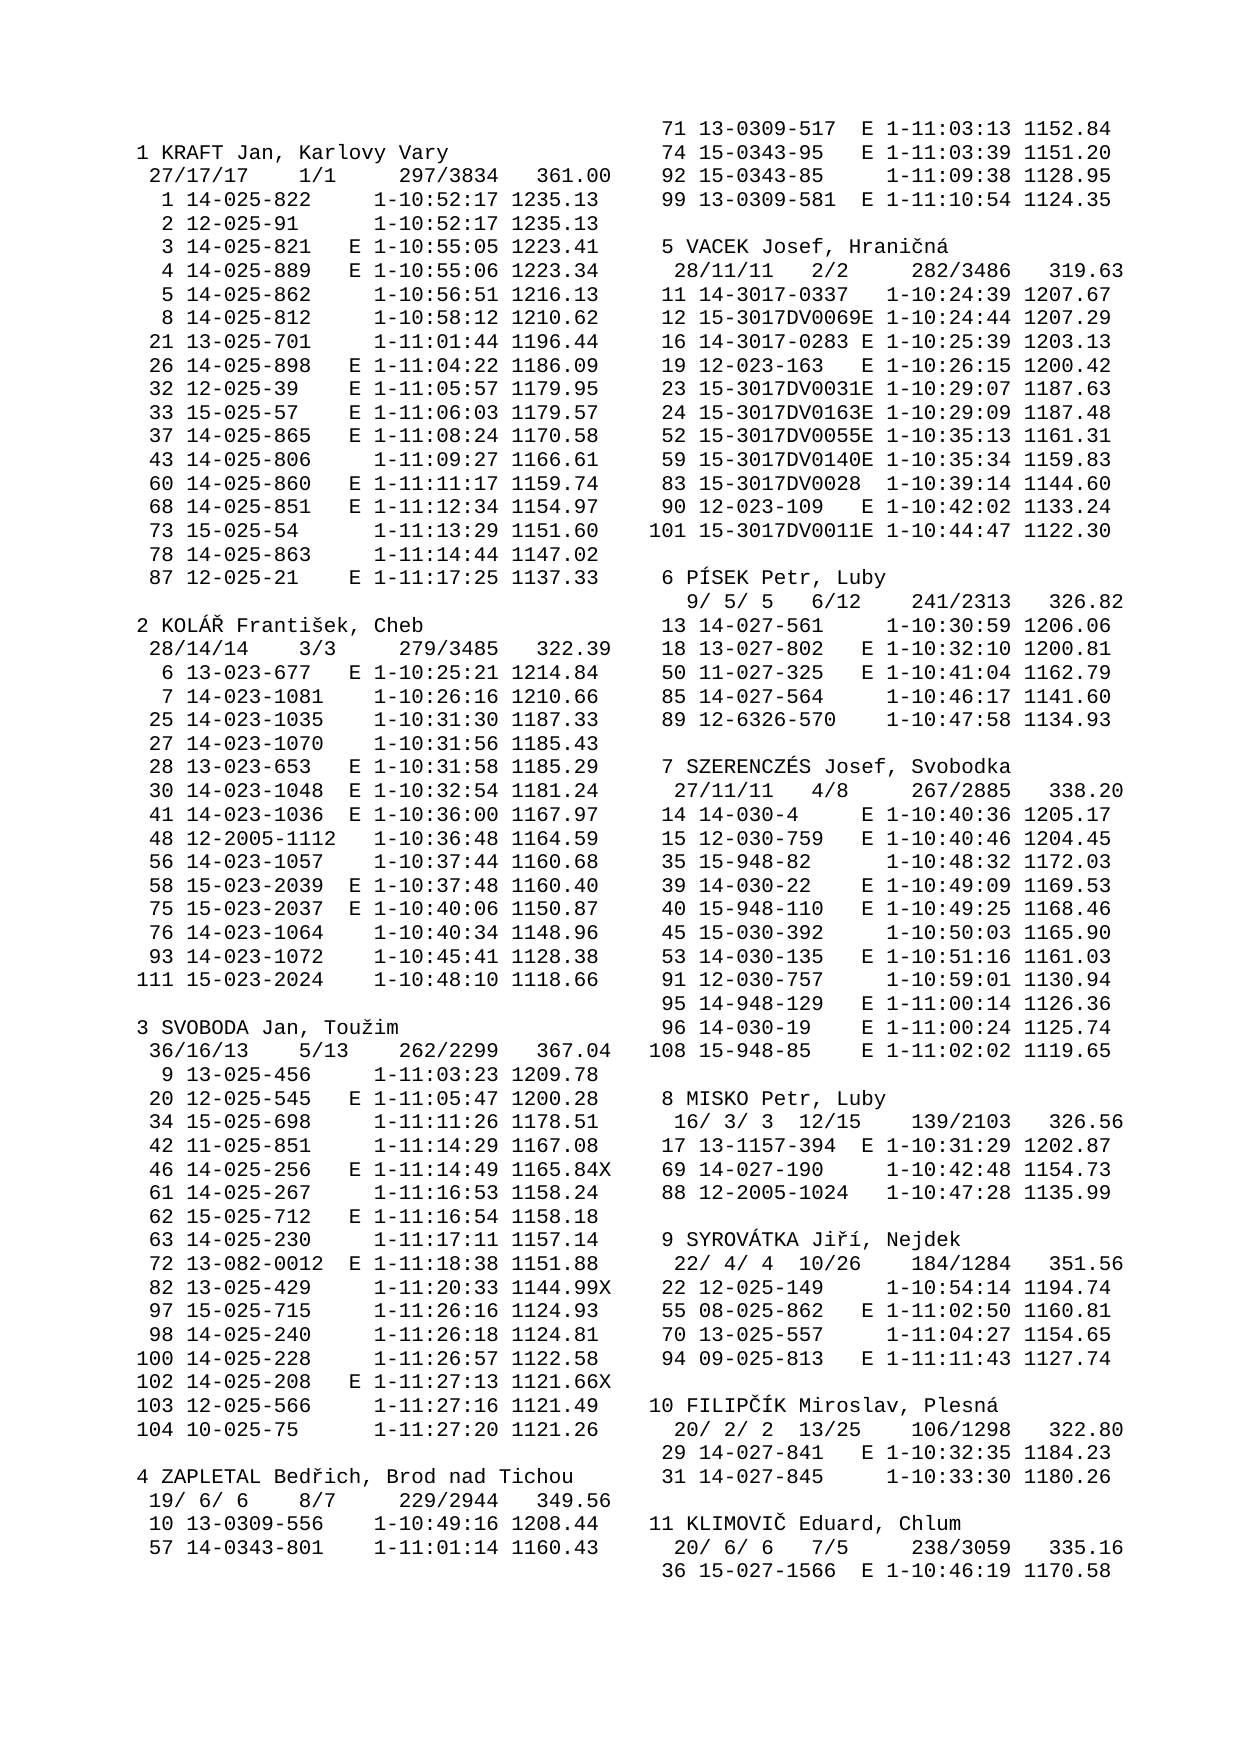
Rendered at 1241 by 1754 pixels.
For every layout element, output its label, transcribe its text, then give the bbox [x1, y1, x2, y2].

text 9/ 5/ 5 6/12 241/2313 326.82 [86, 591, 1151, 615]
text 19/ 6/ 6 8/7 229/2944 349.56 [86, 1489, 1151, 1513]
text 25 14-023-1035 1-10:31:30 1187.33 89 12-6326-570 1-10:47:58 1134.93 [86, 709, 1151, 733]
text 4 14-025-889 E 1-10:55:06 1223.34 28/11/11 2/2 282/3486 319.63 [86, 260, 1151, 284]
text 9 13-025-456 1-11:03:23 1209.78 [86, 1064, 1151, 1088]
text 29 14-027-841 E 1-10:32:35 1184.23 [86, 1442, 1151, 1466]
text 57 14-0343-801 1-11:01:14 1160.43 20/ 6/ 6 7/5 238/3059 335.16 [86, 1537, 1151, 1561]
text 73 15-025-54 1-11:13:29 1151.60 101 15-3017DV0011E 1-10:44:47 1122.30 [86, 520, 1151, 544]
text 76 14-023-1064 1-10:40:34 1148.96 45 15-030-392 1-10:50:03 1165.90 [86, 922, 1151, 946]
text 1 KRAFT Jan, Karlovy Vary 74 15-0343-95 E 1-11:03:39 1151.20 [86, 142, 1151, 165]
text 48 12-2005-1112 1-10:36:48 1164.59 15 12-030-759 E 1-10:40:46 1204.45 [86, 827, 1151, 851]
text 58 15-023-2039 E 1-10:37:48 1160.40 39 14-030-22 E 1-10:49:09 1169.53 [86, 875, 1151, 898]
text 27/17/17 1/1 297/3834 361.00 92 15-0343-85 1-11:09:38 1128.95 [86, 165, 1151, 189]
text 102 14-025-208 E 1-11:27:13 1121.66X [86, 1371, 1151, 1395]
text 37 14-025-865 E 1-11:08:24 1170.58 52 15-3017DV0055E 1-10:35:13 1161.31 [86, 426, 1151, 449]
text 28/14/14 3/3 279/3485 322.39 18 13-027-802 E 1-10:32:10 1200.81 [86, 638, 1151, 662]
text 87 12-025-21 E 1-11:17:25 1137.33 6 PÍSEK Petr, Luby [86, 567, 1151, 591]
text 5 14-025-862 1-10:56:51 1216.13 11 14-3017-0337 1-10:24:39 1207.67 [86, 284, 1151, 307]
text 32 12-025-39 E 1-11:05:57 1179.95 23 15-3017DV0031E 1-10:29:07 1187.63 [86, 378, 1151, 402]
text 7 14-023-1081 1-10:26:16 1210.66 85 14-027-564 1-10:46:17 1141.60 [86, 686, 1151, 709]
text 42 11-025-851 1-11:14:29 1167.08 17 13-1157-394 E 1-10:31:29 1202.87 [86, 1135, 1151, 1158]
text 4 ZAPLETAL Bedřich, Brod nad Tichou 31 14-027-845 1-10:33:30 1180.26 [86, 1466, 1151, 1489]
text 98 14-025-240 1-11:26:18 1124.81 70 13-025-557 1-11:04:27 1154.65 [86, 1324, 1151, 1348]
text 56 14-023-1057 1-10:37:44 1160.68 35 15-948-82 1-10:48:32 1172.03 [86, 851, 1151, 875]
text 95 14-948-129 E 1-11:00:14 1126.36 [86, 993, 1151, 1017]
text 34 15-025-698 1-11:11:26 1178.51 16/ 3/ 3 12/15 139/2103 326.56 [86, 1111, 1151, 1135]
text 6 13-023-677 E 1-10:25:21 1214.84 50 11-027-325 E 1-10:41:04 1162.79 [86, 662, 1151, 686]
text 103 12-025-566 1-11:27:16 1121.49 10 FILIPČÍK Miroslav, Plesná [86, 1395, 1151, 1419]
text 33 15-025-57 E 1-11:06:03 1179.57 24 15-3017DV0163E 1-10:29:09 1187.48 [86, 402, 1151, 426]
text 8 14-025-812 1-10:58:12 1210.62 12 15-3017DV0069E 1-10:24:44 1207.29 [86, 307, 1151, 331]
text 61 14-025-267 1-11:16:53 1158.24 88 12-2005-1024 1-10:47:28 1135.99 [86, 1182, 1151, 1206]
text 62 15-025-712 E 1-11:16:54 1158.18 [86, 1206, 1151, 1229]
text 10 13-0309-556 1-10:49:16 1208.44 11 KLIMOVIČ Eduard, Chlum [86, 1513, 1151, 1537]
text 3 14-025-821 E 1-10:55:05 1223.41 5 VACEK Josef, Hraničná [86, 236, 1151, 260]
text 71 13-0309-517 E 1-11:03:13 1152.84 [86, 118, 1151, 142]
text 75 15-023-2037 E 1-10:40:06 1150.87 40 15-948-110 E 1-10:49:25 1168.46 [86, 898, 1151, 922]
text 2 12-025-91 1-10:52:17 1235.13 [86, 213, 1151, 236]
text 36/16/13 5/13 262/2299 367.04 108 15-948-85 E 1-11:02:02 1119.65 [86, 1040, 1151, 1064]
text 72 13-082-0012 E 1-11:18:38 1151.88 22/ 4/ 4 10/26 184/1284 351.56 [86, 1253, 1151, 1277]
text 68 14-025-851 E 1-11:12:34 1154.97 90 12-023-109 E 1-10:42:02 1133.24 [86, 496, 1151, 520]
text 1 14-025-822 1-10:52:17 1235.13 99 13-0309-581 E 1-11:10:54 1124.35 [86, 189, 1151, 213]
text 43 14-025-806 1-11:09:27 1166.61 59 15-3017DV0140E 1-10:35:34 1159.83 [86, 449, 1151, 473]
text 78 14-025-863 1-11:14:44 1147.02 [86, 544, 1151, 567]
text 60 14-025-860 E 1-11:11:17 1159.74 83 15-3017DV0028 1-10:39:14 1144.60 [86, 473, 1151, 496]
text 27 14-023-1070 1-10:31:56 1185.43 [86, 733, 1151, 757]
text 93 14-023-1072 1-10:45:41 1128.38 53 14-030-135 E 1-10:51:16 1161.03 [86, 946, 1151, 969]
text 104 10-025-75 1-11:27:20 1121.26 20/ 2/ 2 13/25 106/1298 322.80 [86, 1419, 1151, 1442]
text 2 KOLÁŘ František, Cheb 13 14-027-561 1-10:30:59 1206.06 [86, 615, 1151, 638]
text 111 15-023-2024 1-10:48:10 1118.66 91 12-030-757 1-10:59:01 1130.94 [86, 969, 1151, 993]
text 100 14-025-228 1-11:26:57 1122.58 94 09-025-813 E 1-11:11:43 1127.74 [86, 1348, 1151, 1371]
text 63 14-025-230 1-11:17:11 1157.14 9 SYROVÁTKA Jiří, Nejdek [86, 1229, 1151, 1253]
text 26 14-025-898 E 1-11:04:22 1186.09 19 12-023-163 E 1-10:26:15 1200.42 [86, 354, 1151, 378]
text 46 14-025-256 E 1-11:14:49 1165.84X 69 14-027-190 1-10:42:48 1154.73 [86, 1158, 1151, 1182]
text 41 14-023-1036 E 1-10:36:00 1167.97 14 14-030-4 E 1-10:40:36 1205.17 [86, 804, 1151, 827]
text 97 15-025-715 1-11:26:16 1124.93 55 08-025-862 E 1-11:02:50 1160.81 [86, 1300, 1151, 1324]
text 20 12-025-545 E 1-11:05:47 1200.28 8 MISKO Petr, Luby [86, 1088, 1151, 1111]
text 30 14-023-1048 E 1-10:32:54 1181.24 27/11/11 4/8 267/2885 338.20 [86, 780, 1151, 804]
text 36 15-027-1566 E 1-10:46:19 1170.58 [86, 1561, 1151, 1584]
text 3 SVOBODA Jan, Toužim 96 14-030-19 E 1-11:00:24 1125.74 [86, 1017, 1151, 1040]
text 28 13-023-653 E 1-10:31:58 1185.29 7 SZERENCZÉS Josef, Svobodka [86, 757, 1151, 780]
text 21 13-025-701 1-11:01:44 1196.44 16 14-3017-0283 E 1-10:25:39 1203.13 [86, 331, 1151, 354]
text 82 13-025-429 1-11:20:33 1144.99X 22 12-025-149 1-10:54:14 1194.74 [86, 1277, 1151, 1300]
